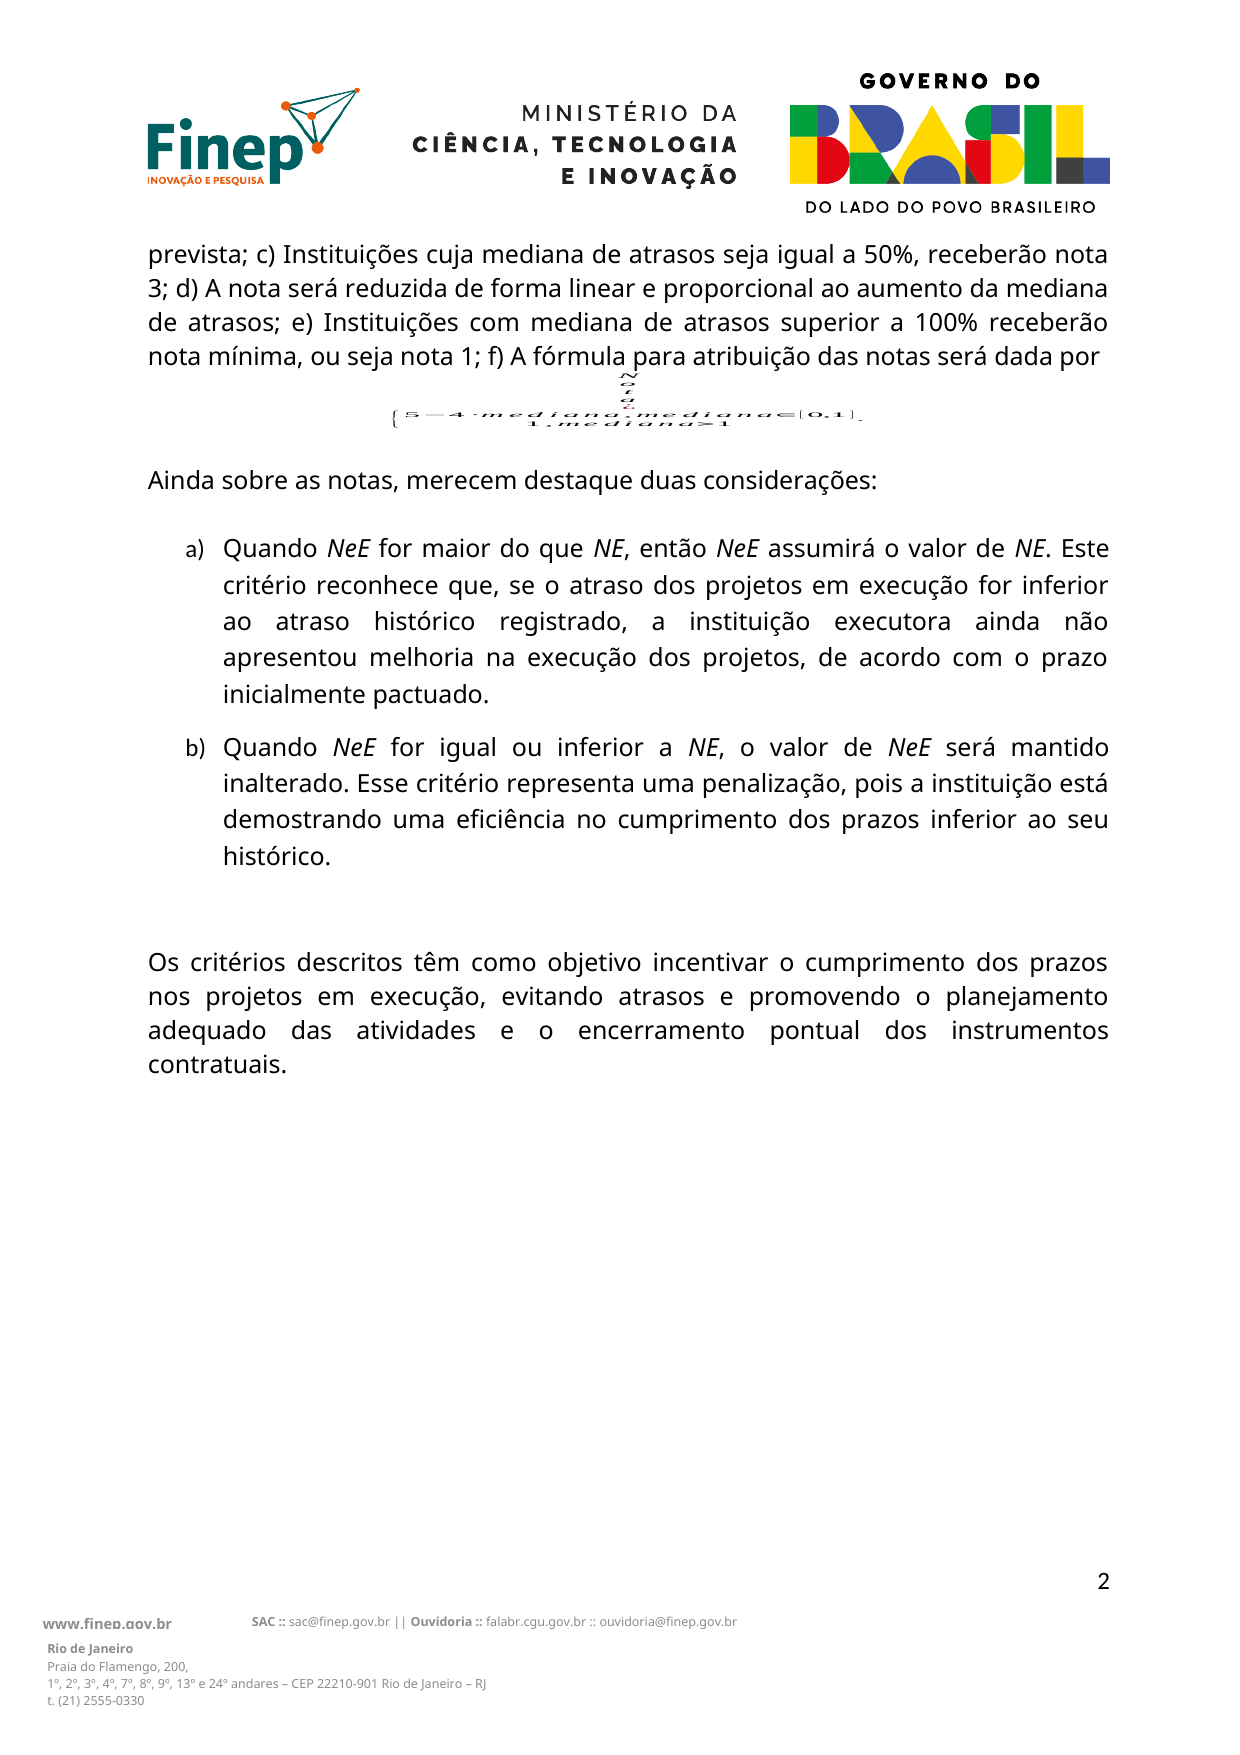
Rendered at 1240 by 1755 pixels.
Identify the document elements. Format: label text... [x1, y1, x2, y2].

list Quando NeE for maior do que NE, então NeE assumirá o valor de NE. Este critério reconhece que, se o atraso dos projetos em execução for inferior ao atraso histórico registrado, a instituição executora ainda não apresentou melhoria na execução dos projetos, de acordo com o prazo inicialmente pactuado. [185, 531, 1110, 710]
text Os critérios descritos têm como objetivo incentivar o cumprimento dos prazos nos projetos em execução, evitando atrasos e promovendo o planejamento adequado das atividades e o encerramento pontual dos instrumentos contratuais. [148, 944, 1110, 1081]
text Ainda sobre as notas, merecem destaque duas considerações: [148, 463, 1110, 497]
list Quando NeE for igual ou inferior a NE, o valor de NeE será mantido inalterado. Esse critério representa uma penalização, pois a instituição está demostrando uma eficiência no cumprimento dos prazos inferior ao seu histórico. [185, 729, 1110, 872]
text prevista; c) Instituições cuja mediana de atrasos seja igual a 50%, receberão nota 3; d) A nota será reduzida de forma linear e proporcional ao aumento da mediana de atrasos; e) Instituições com mediana de atrasos superior a 100% receberão nota mínima, ou seja nota 1; f) A fórmula para atribuição das notas será dada por [148, 236, 1110, 372]
